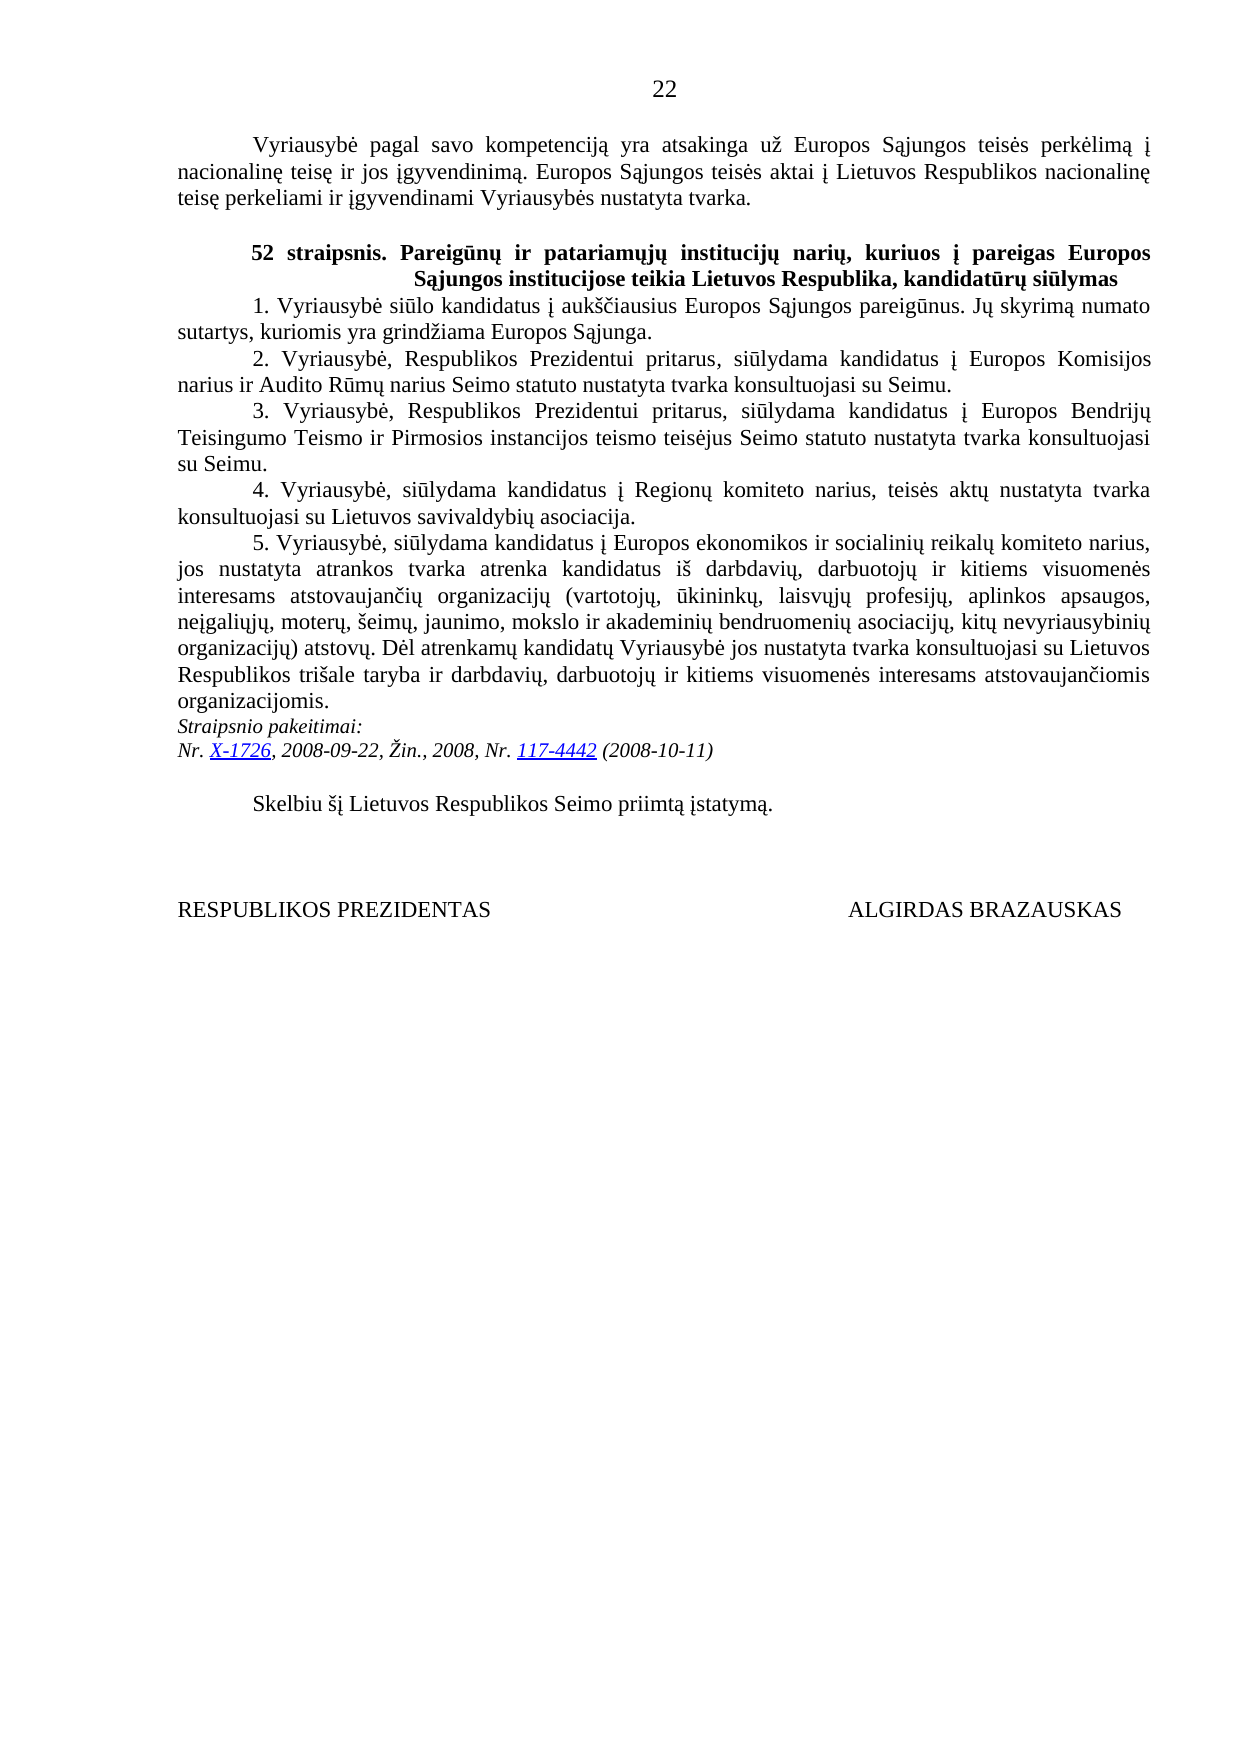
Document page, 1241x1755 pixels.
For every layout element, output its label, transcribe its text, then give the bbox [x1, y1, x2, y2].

text 2. Vyriausybė, Respublikos Prezidentui pritarus, siūlydama kandidatus į Europos Komisijos narius ir Audito Rūmų narius Seimo statuto nustatyta tvarka konsultuojasi su Seimu. [177, 344, 1152, 397]
text 3. Vyriausybė, Respublikos Prezidentui pritarus, siūlydama kandidatus į Europos Bendrijų Teisingumo Teismo ir Pirmosios instancijos teismo teisėjus Seimo statuto nustatyta tvarka konsultuojasi su Seimu. [177, 397, 1152, 476]
text 5. Vyriausybė, siūlydama kandidatus į Europos ekonomikos ir socialinių reikalų komiteto narius, jos nustatyta atrankos tvarka atrenka kandidatus iš darbdavių, darbuotojų ir kitiems visuomenės interesams atstovaujančių organizacijų (vartotojų, ūkininkų, laisvųjų profesijų, aplinkos apsaugos, neįgaliųjų, moterų, šeimų, jaunimo, mokslo ir akademinių bendruomenių asociacijų, kitų nevyriausybinių organizacijų) atstovų. Dėl atrenkamų kandidatų Vyriausybė jos nustatyta tvarka konsultuojasi su Lietuvos Respublikos trišale taryba ir darbdavių, darbuotojų ir kitiems visuomenės interesams atstovaujančiomis organizacijomis. [177, 529, 1152, 713]
text Straipsnio pakeitimai: [177, 713, 1152, 738]
text 52 straipsnis. Pareigūnų ir patariamųjų institucijų narių, kuriuos į pareigas Europos Sąjungos institucijose teikia Lietuvos Respublika, kandidatūrų siūlymas [251, 239, 1152, 292]
text Nr. X-1726, 2008-09-22, Žin., 2008, Nr. 117-4442 (2008-10-11) [177, 738, 1152, 762]
text RESPUBLIKOS PREZIDENTAS ALGIRDAS BRAZAUSKAS [177, 896, 1152, 922]
text Skelbiu šį Lietuvos Respublikos Seimo priimtą įstatymą. [177, 790, 1152, 817]
text Vyriausybė pagal savo kompetenciją yra atsakinga už Europos Sąjungos teisės perkėlimą į nacionalinę teisę ir jos įgyvendinimą. Europos Sąjungos teisės aktai į Lietuvos Respublikos nacionalinę teisę perkeliami ir įgyvendinami Vyriausybės nustatyta tvarka. [177, 131, 1152, 210]
text 4. Vyriausybė, siūlydama kandidatus į Regionų komiteto narius, teisės aktų nustatyta tvarka konsultuojasi su Lietuvos savivaldybių asociacija. [177, 476, 1152, 529]
text 1. Vyriausybė siūlo kandidatus į aukščiausius Europos Sąjungos pareigūnus. Jų skyrimą numato sutartys, kuriomis yra grindžiama Europos Sąjunga. [177, 292, 1152, 344]
